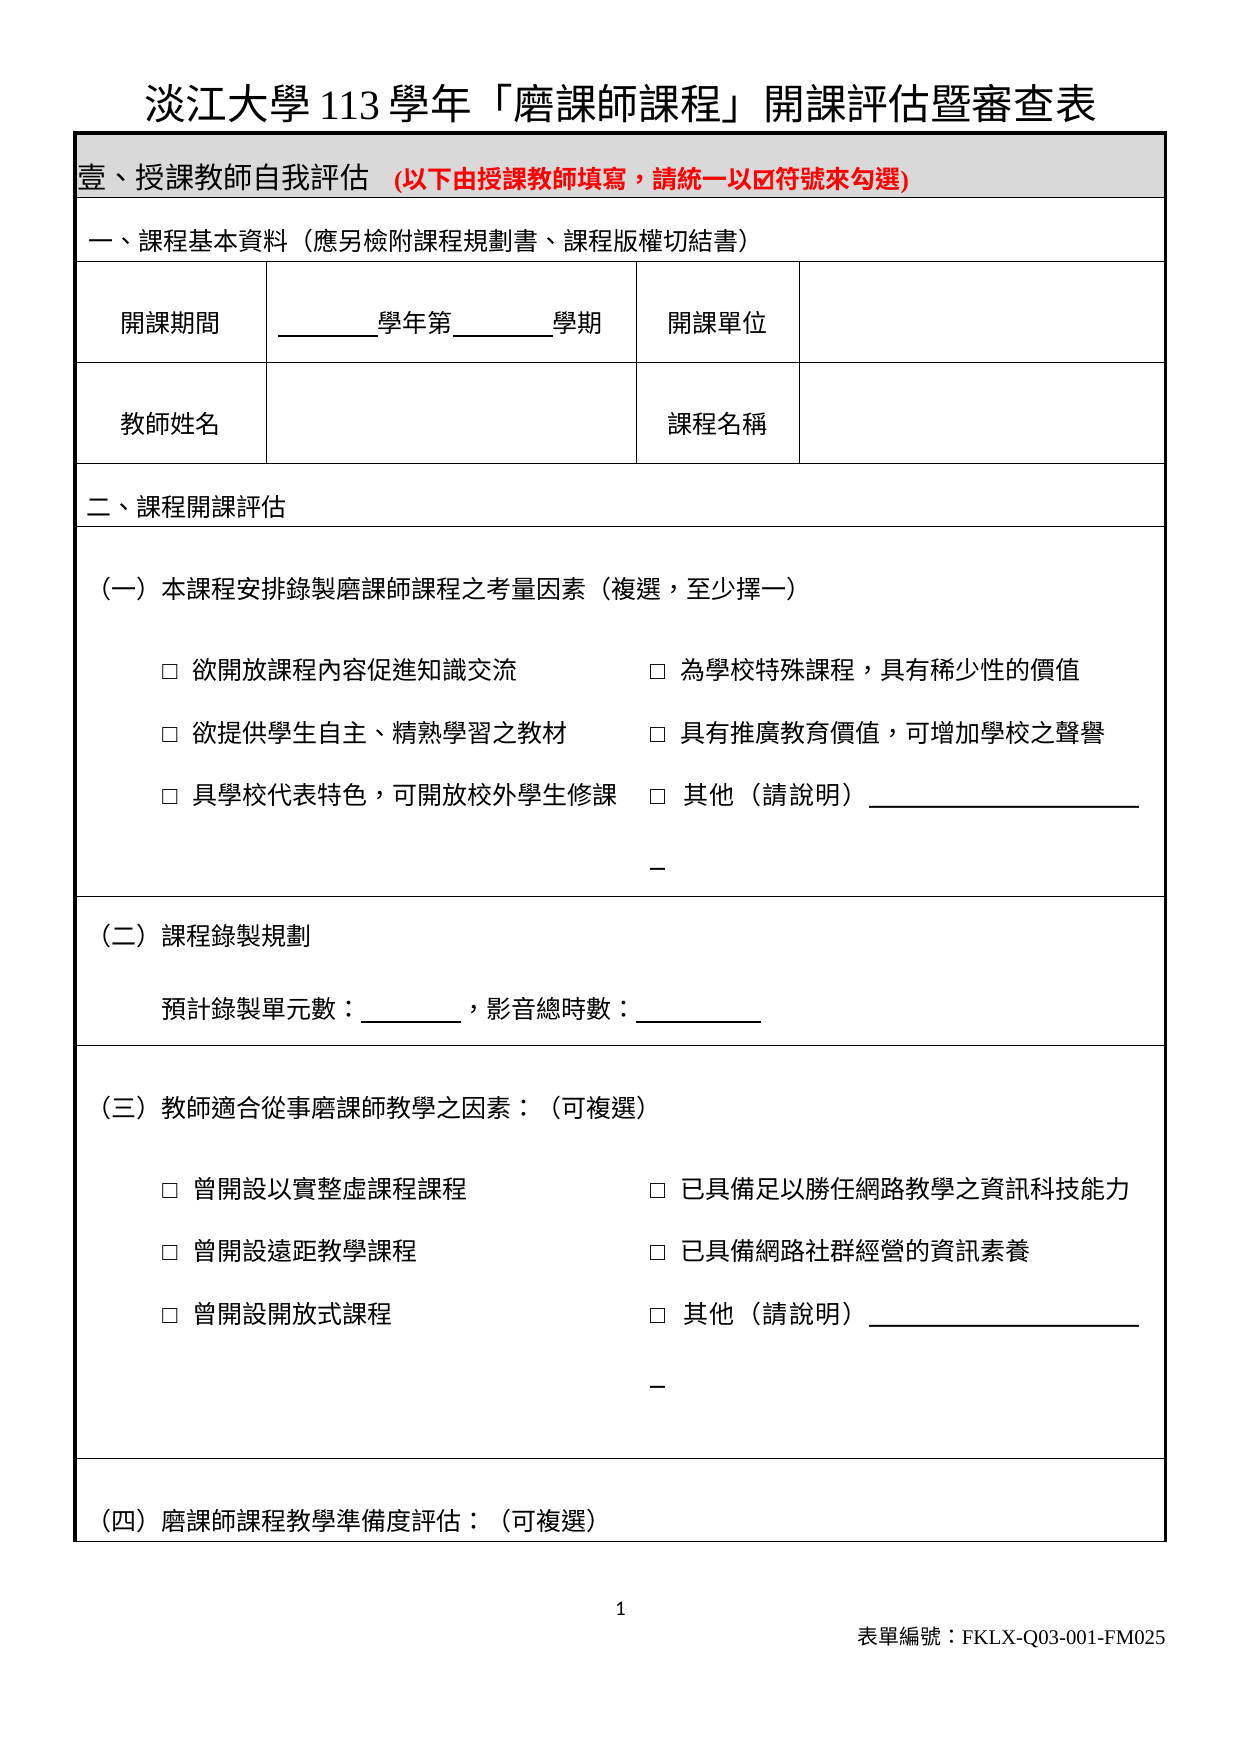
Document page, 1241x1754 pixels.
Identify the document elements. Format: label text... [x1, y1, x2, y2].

table_cell [267, 363, 636, 463]
table_cell （三）教師適合從事磨課師教學之因素：（可複選） [77, 1046, 1164, 1458]
table_cell 一、課程基本資料（應另檢附課程規劃書、課程版權切結書） [77, 198, 1164, 261]
table_cell 開課單位 [637, 262, 799, 362]
table_header □ 為學校特殊課程，具有稀少性的價值 □ 具有推廣教育價值，可增加學校之聲譽 □ 其他（請說明）___________________ [650, 609, 1150, 896]
table_header 壹、授課教師自我評估 (以下由授課教師填寫，請統一以符號來勾選) [77, 135, 1164, 197]
table_cell 學年第 學期 [267, 262, 636, 362]
text 淡江大學113學年「磨課師課程」開課評估暨審查表 [75, 71, 1165, 131]
table_cell （一）本課程安排錄製磨課師課程之考量因素（複選，至少擇一） [77, 527, 1164, 896]
table_header □ 欲開放課程內容促進知識交流 □ 欲提供學生自主、精熟學習之教材 □ 具學校代表特色，可開放校外學生修課 [162, 609, 650, 896]
table_cell [800, 363, 1164, 463]
table_cell [800, 262, 1164, 362]
table_cell 二、課程開課評估 [77, 464, 1164, 526]
table_cell （四）磨課師課程教學準備度評估：（可複選） [77, 1459, 1164, 1541]
table_cell 教師姓名 [77, 363, 266, 463]
table_cell 課程名稱 [637, 363, 799, 463]
table_cell （二）課程錄製規劃 預計錄製單元數： ，影音總時數： [77, 897, 1164, 1045]
table_header □ 已具備足以勝任網路教學之資訊科技能力 □ 已具備網路社群經營的資訊素養 □ 其他（請說明）___________________ [650, 1127, 1150, 1396]
table_cell 開課期間 [77, 262, 266, 362]
table_header □ 曾開設以實整虛課程課程 □ 曾開設遠距教學課程 □ 曾開設開放式課程 [162, 1127, 650, 1396]
